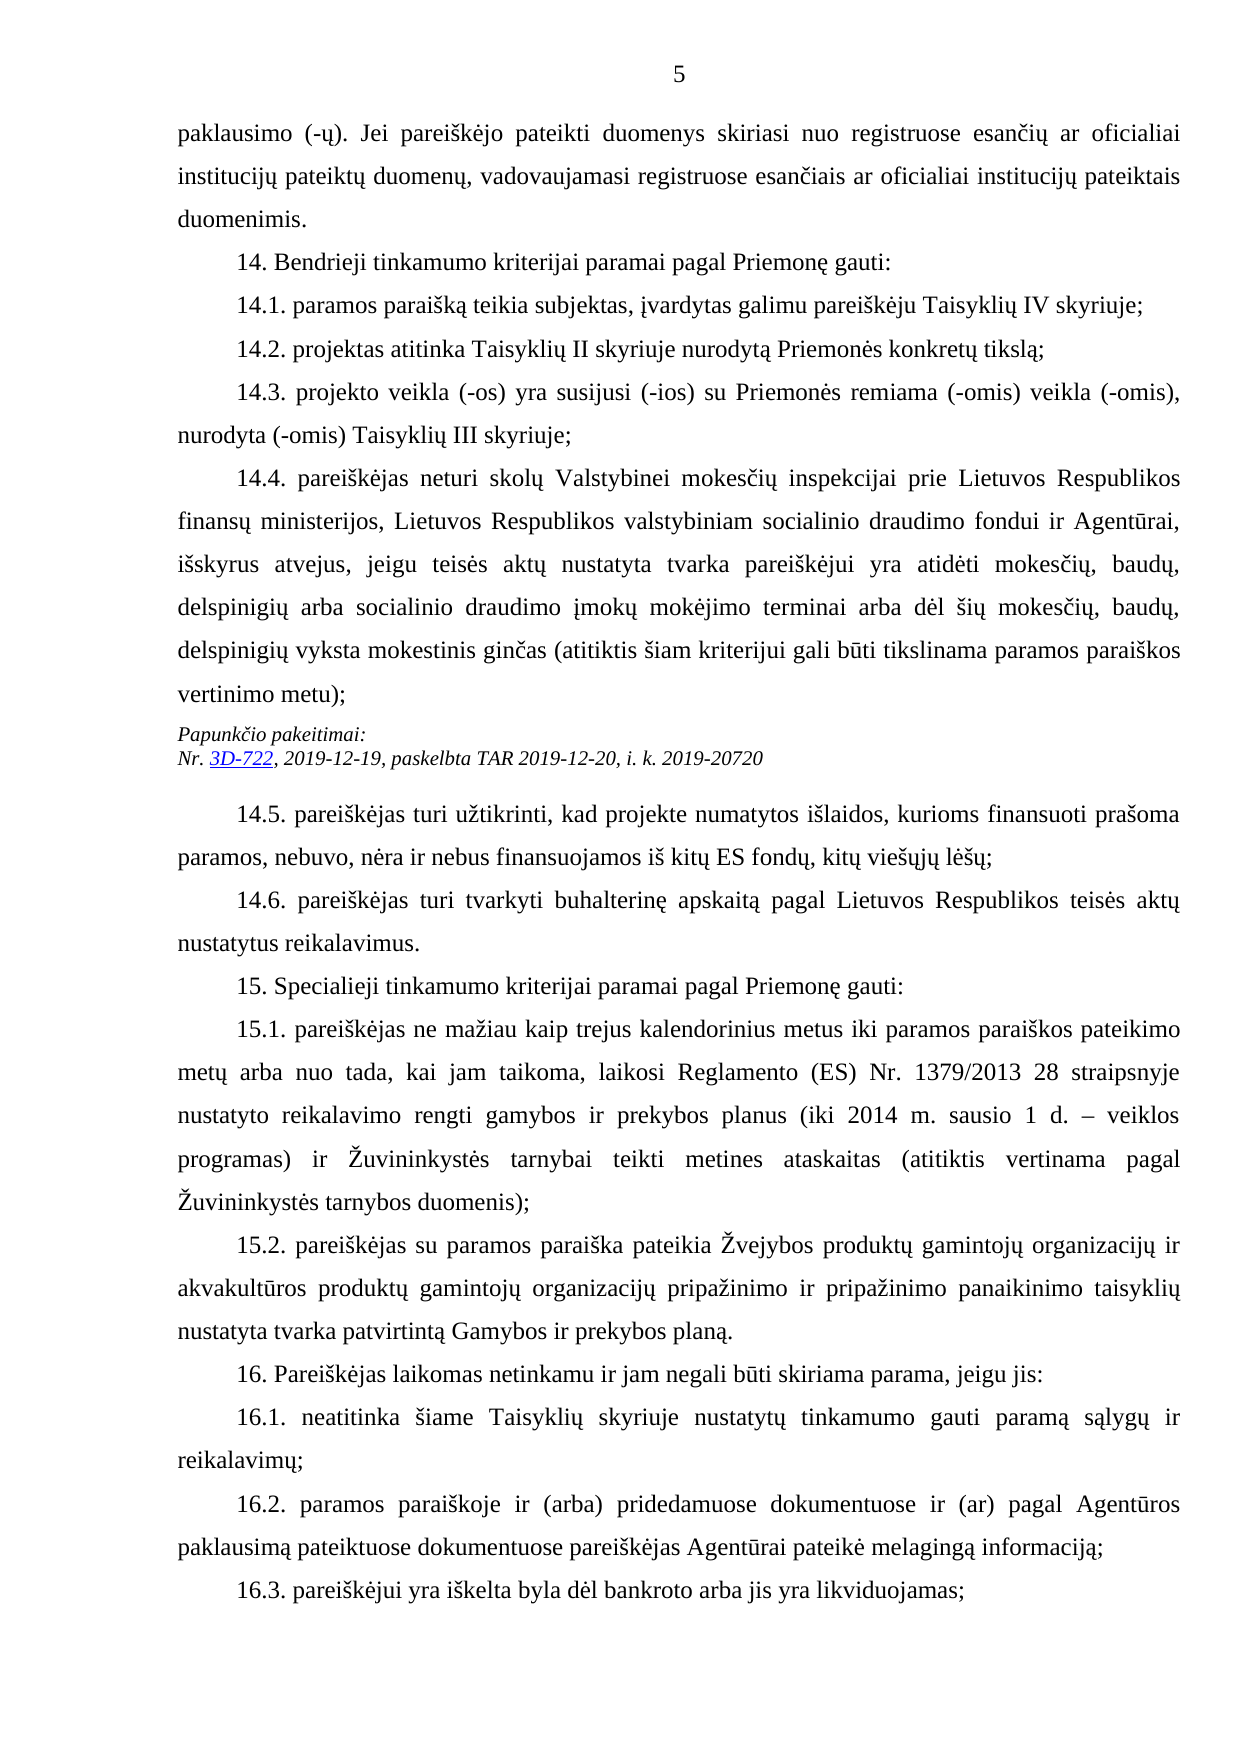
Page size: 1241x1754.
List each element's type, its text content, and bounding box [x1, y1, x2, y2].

text 15.1. pareiškėjas ne mažiau kaip trejus kalendorinius metus iki paramos paraiškos pateikimo metų arba nuo tada, kai jam taikoma, laikosi Reglamento (ES) Nr. 1379/2013 28 straipsnyje nustatyto reikalavimo rengti gamybos ir prekybos planus (iki 2014 m. sausio 1 d. – veiklos programas) ir Žuvininkystės tarnybai teikti metines ataskaitas (atitiktis vertinama pagal Žuvininkystės tarnybos duomenis); [177, 1014, 1181, 1216]
text 14.1. paramos paraišką teikia subjektas, įvardytas galimu pareiškėju Taisyklių IV skyriuje; [177, 291, 1181, 319]
text 15.2. pareiškėjas su paramos paraiška pateikia Žvejybos produktų gamintojų organizacijų ir akvakultūros produktų gamintojų organizacijų pripažinimo ir pripažinimo panaikinimo taisyklių nustatyta tvarka patvirtintą Gamybos ir prekybos planą. [177, 1230, 1181, 1345]
text 14. Bendrieji tinkamumo kriterijai paramai pagal Priemonę gauti: [177, 247, 1181, 276]
text 14.2. projektas atitinka Taisyklių II skyriuje nurodytą Priemonės konkretų tikslą; [177, 334, 1181, 362]
text paklausimo (-ų). Jei pareiškėjo pateikti duomenys skiriasi nuo registruose esančių ar oficialiai institucijų pateiktų duomenų, vadovaujamasi registruose esančiais ar oficialiai institucijų pateiktais duomenimis. [177, 118, 1181, 233]
text 16.3. pareiškėjui yra iškelta byla dėl bankroto arba jis yra likviduojamas; [177, 1575, 1181, 1604]
text 14.4. pareiškėjas neturi skolų Valstybinei mokesčių inspekcijai prie Lietuvos Respublikos finansų ministerijos, Lietuvos Respublikos valstybiniam socialinio draudimo fondui ir Agentūrai, išskyrus atvejus, jeigu teisės aktų nustatyta tvarka pareiškėjui yra atidėti mokesčių, baudų, delspinigių arba socialinio draudimo įmokų mokėjimo terminai arba dėl šių mokesčių, baudų, delspinigių vyksta mokestinis ginčas (atitiktis šiam kriterijui gali būti tikslinama paramos paraiškos vertinimo metu); [177, 463, 1181, 707]
text 16.2. paramos paraiškoje ir (arba) pridedamuose dokumentuose ir (ar) pagal Agentūros paklausimą pateiktuose dokumentuose pareiškėjas Agentūrai pateikė melagingą informaciją; [177, 1489, 1181, 1561]
text 15. Specialieji tinkamumo kriterijai paramai pagal Priemonę gauti: [177, 971, 1181, 1000]
text 14.5. pareiškėjas turi užtikrinti, kad projekte numatytos išlaidos, kurioms finansuoti prašoma paramos, nebuvo, nėra ir nebus finansuojamos iš kitų ES fondų, kitų viešųjų lėšų; [177, 799, 1181, 871]
text 16. Pareiškėjas laikomas netinkamu ir jam negali būti skiriama parama, jeigu jis: [177, 1359, 1181, 1388]
text 14.3. projekto veikla (-os) yra susijusi (-ios) su Priemonės remiama (-omis) veikla (-omis), nurodyta (-omis) Taisyklių III skyriuje; [177, 377, 1181, 449]
text 14.6. pareiškėjas turi tvarkyti buhalterinę apskaitą pagal Lietuvos Respublikos teisės aktų nustatytus reikalavimus. [177, 885, 1181, 957]
text Nr. 3D-722, 2019-12-19, paskelbta TAR 2019-12-20, i. k. 2019-20720 [177, 746, 1181, 770]
text 16.1. neatitinka šiame Taisyklių skyriuje nustatytų tinkamumo gauti paramą sąlygų ir reikalavimų; [177, 1402, 1181, 1474]
text Papunkčio pakeitimai: [177, 722, 1181, 746]
